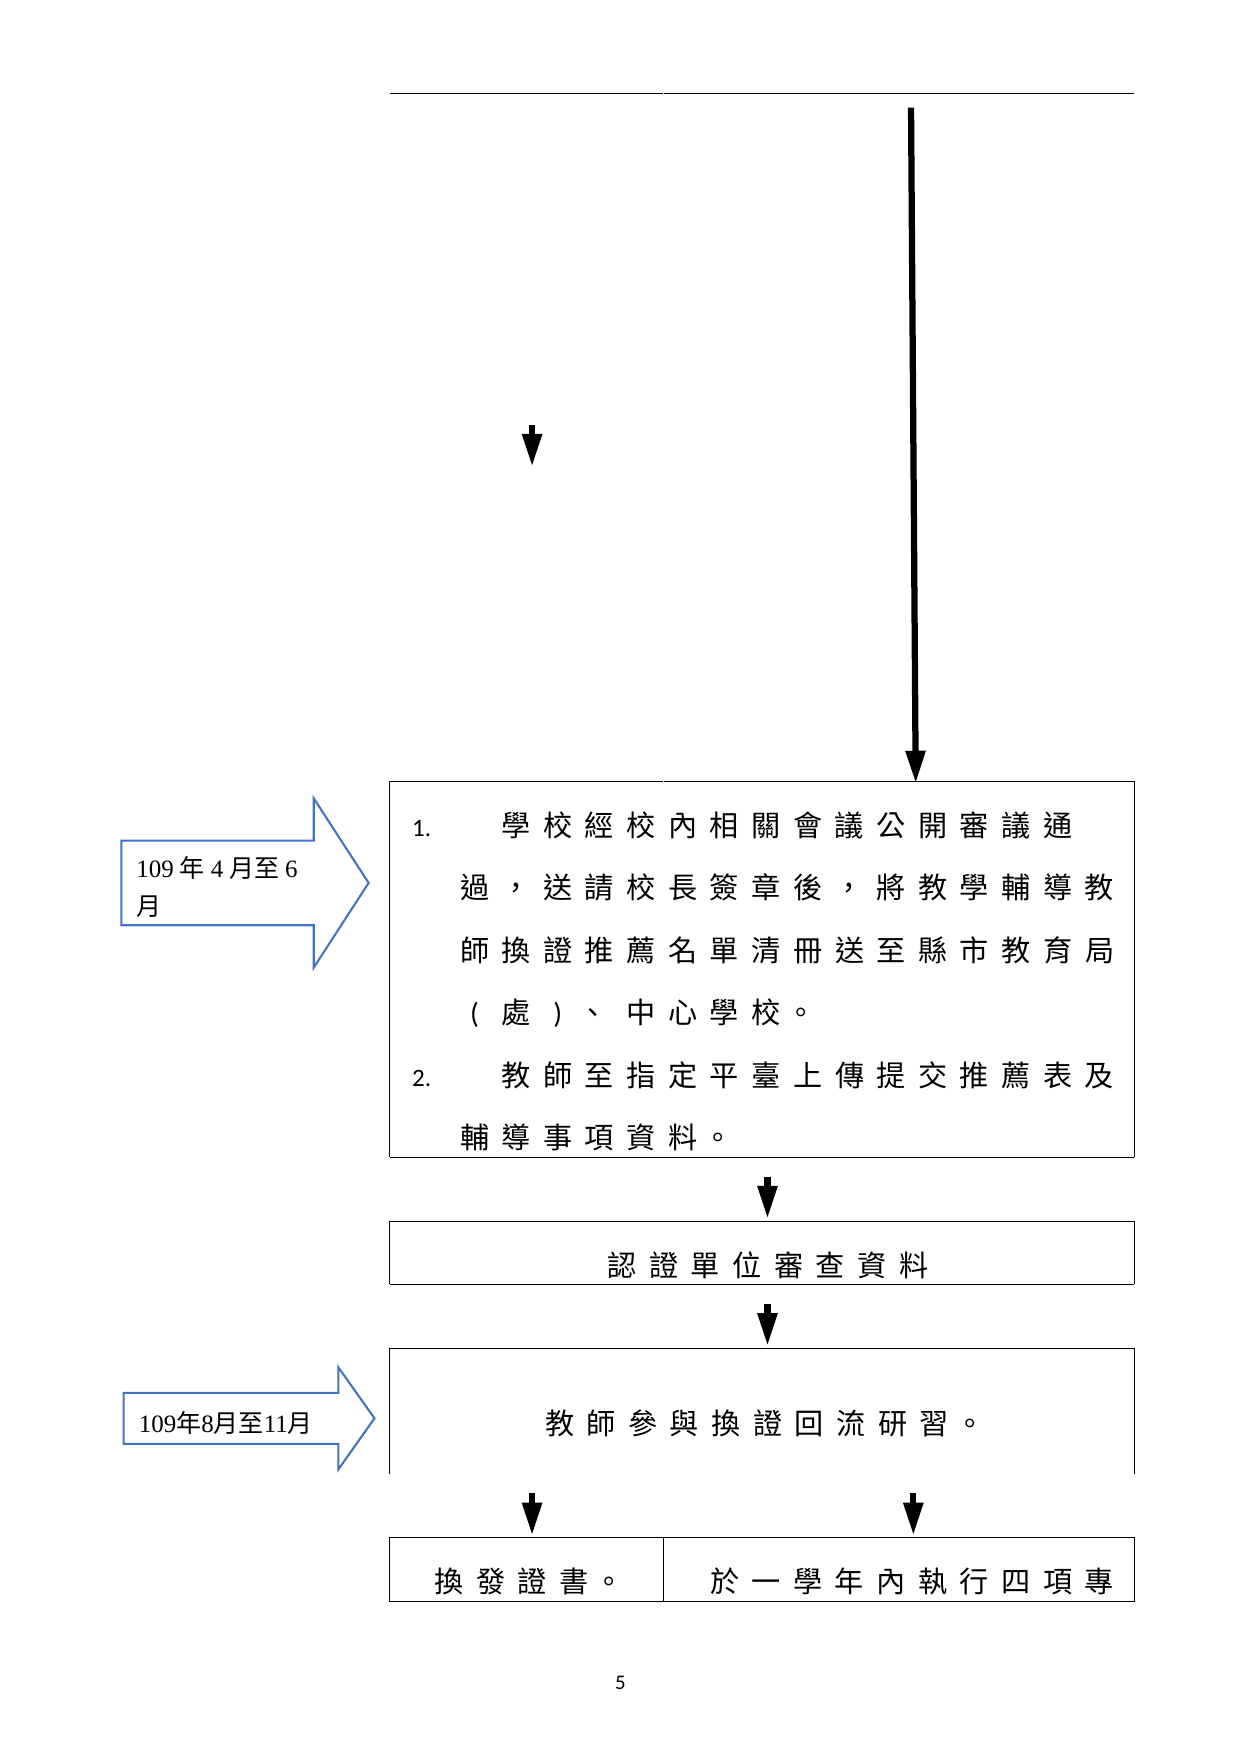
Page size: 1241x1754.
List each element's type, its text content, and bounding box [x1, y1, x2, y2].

table_cell 認證單位審查資料 [390, 1222, 1134, 1284]
table_cell [390, 94, 663, 781]
table_cell [664, 94, 1134, 781]
table_cell [106, 1348, 389, 1474]
table_cell 教師參與換證回流研習。 [390, 1349, 1134, 1474]
table_cell [106, 1537, 389, 1601]
table_cell 於一學年內執行四項專業實踐事項： 協助輔導夥伴教師（實習學生、初任教師、新進教師或自願專業成長之教師均可），時間達12週以上。 擔任授課教師進行公開授課至少2次。 擔任回饋人員，觀察夥伴教師公開授課至少2次。 擔任教師專業學習社群召集人達1學期以上。（註：教師專業學習社群不限類別；若為領域召集人、學年主任等，亦可屬之）。 [664, 1538, 1134, 1601]
table_cell [106, 1475, 389, 1537]
table_cell 換發證書。 [390, 1538, 663, 1601]
table_cell [106, 1222, 389, 1284]
table_cell [106, 1285, 389, 1348]
table_cell [390, 1475, 663, 1537]
table_cell [106, 93, 389, 781]
table_cell [390, 1158, 1134, 1221]
table_cell 學校經校內相關會議公開審議通過，送請校長簽章後，將教學輔導教師換證推薦名單清冊送至縣市教育局(處)、中心學校。 教師至指定平臺上傳提交推薦表及輔導事項資料。 [390, 782, 1134, 1157]
table_cell [106, 1158, 389, 1221]
table_cell [106, 781, 389, 1157]
table_cell [390, 1285, 1134, 1348]
table_cell [664, 1475, 1134, 1537]
